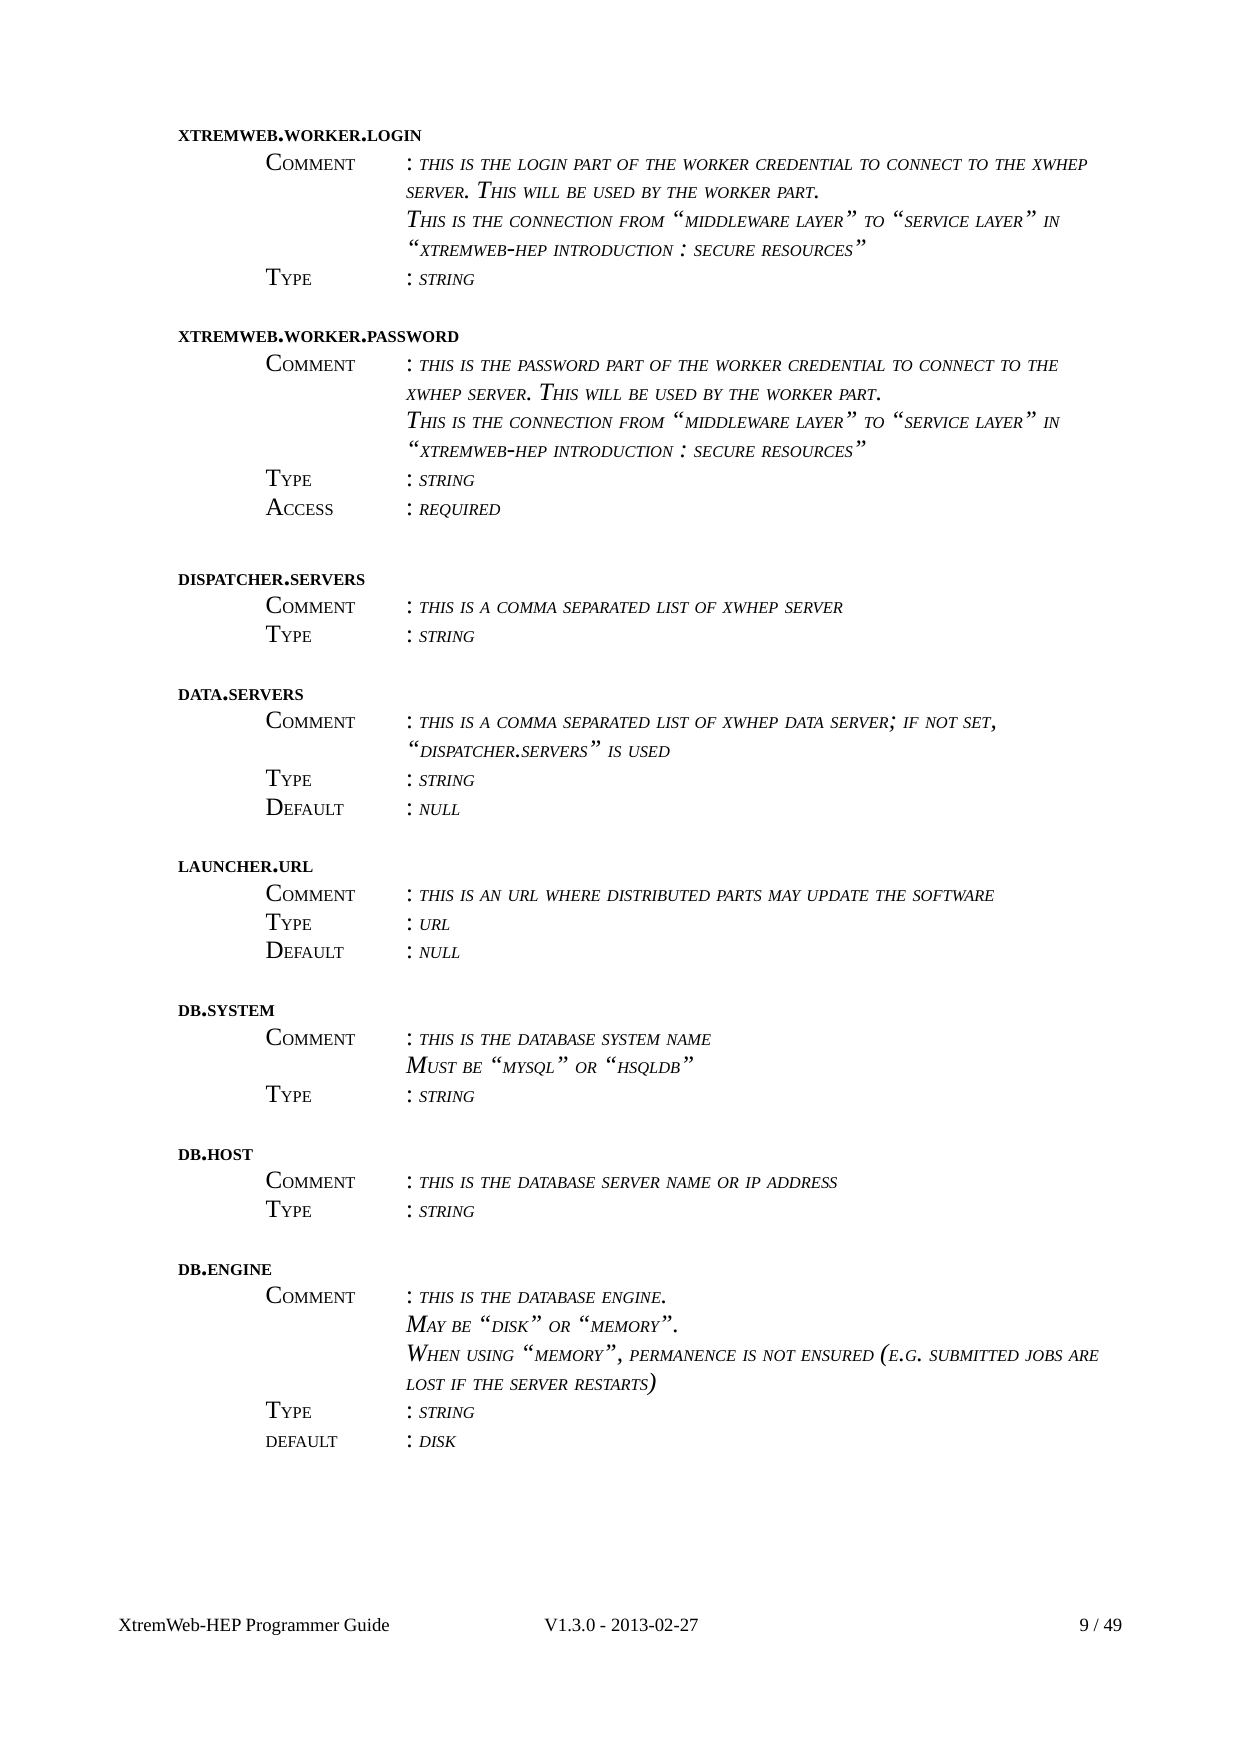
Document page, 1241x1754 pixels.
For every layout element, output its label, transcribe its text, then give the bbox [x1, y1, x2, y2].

text Type : string [265, 262, 1122, 291]
text Type : string [265, 1396, 1122, 1424]
text Comment : this is the login part of the worker credential to connect to the xwhep server. This will be used by the worker part. This is the connection from “middleware layer” to “service layer” in “xtremweb-hep introduction : secure resources” [265, 147, 1122, 262]
text Default : null [265, 792, 1122, 821]
text db.engine [178, 1252, 1122, 1281]
text xtremweb.worker.login [178, 118, 1122, 147]
text Default : null [265, 936, 1122, 964]
text Type : string [265, 763, 1122, 792]
text Type : string [265, 463, 1122, 492]
text Comment : this is the password part of the worker credential to connect to the xwhep server. This will be used by the worker part. This is the connection from “middleware layer” to “service layer” in “xtremweb-hep introduction : secure resources” [265, 348, 1122, 463]
text launcher.url [178, 849, 1122, 878]
text Comment : this is an url where distributed parts may update the software [265, 878, 1122, 907]
text Type : string [265, 1194, 1122, 1223]
text Comment : this is the database engine. May be “disk” or “memory”. When using “memory”, permanence is not ensured (e.g. submitted jobs are lost if the server restarts) [265, 1281, 1122, 1396]
text xtremweb.worker.password [178, 319, 1122, 348]
text Comment : this is a comma separated list of xwhep data server; if not set, “dispatcher.servers” is used [265, 706, 1122, 763]
text default : disk [265, 1424, 1122, 1453]
text Comment : this is the database system name Must be “mysql” or “hsqldb” [265, 1022, 1122, 1079]
text data.servers [178, 677, 1122, 706]
text Comment : this is the database server name or ip address [265, 1166, 1122, 1194]
text Comment : this is a comma separated list of xwhep server [265, 591, 1122, 619]
text Type : url [265, 907, 1122, 936]
text Type : string [265, 1079, 1122, 1108]
text Type : string [265, 619, 1122, 648]
text Access : required [265, 492, 1122, 521]
text db.host [178, 1137, 1122, 1166]
text db.system [178, 993, 1122, 1022]
text dispatcher.servers [178, 562, 1122, 591]
